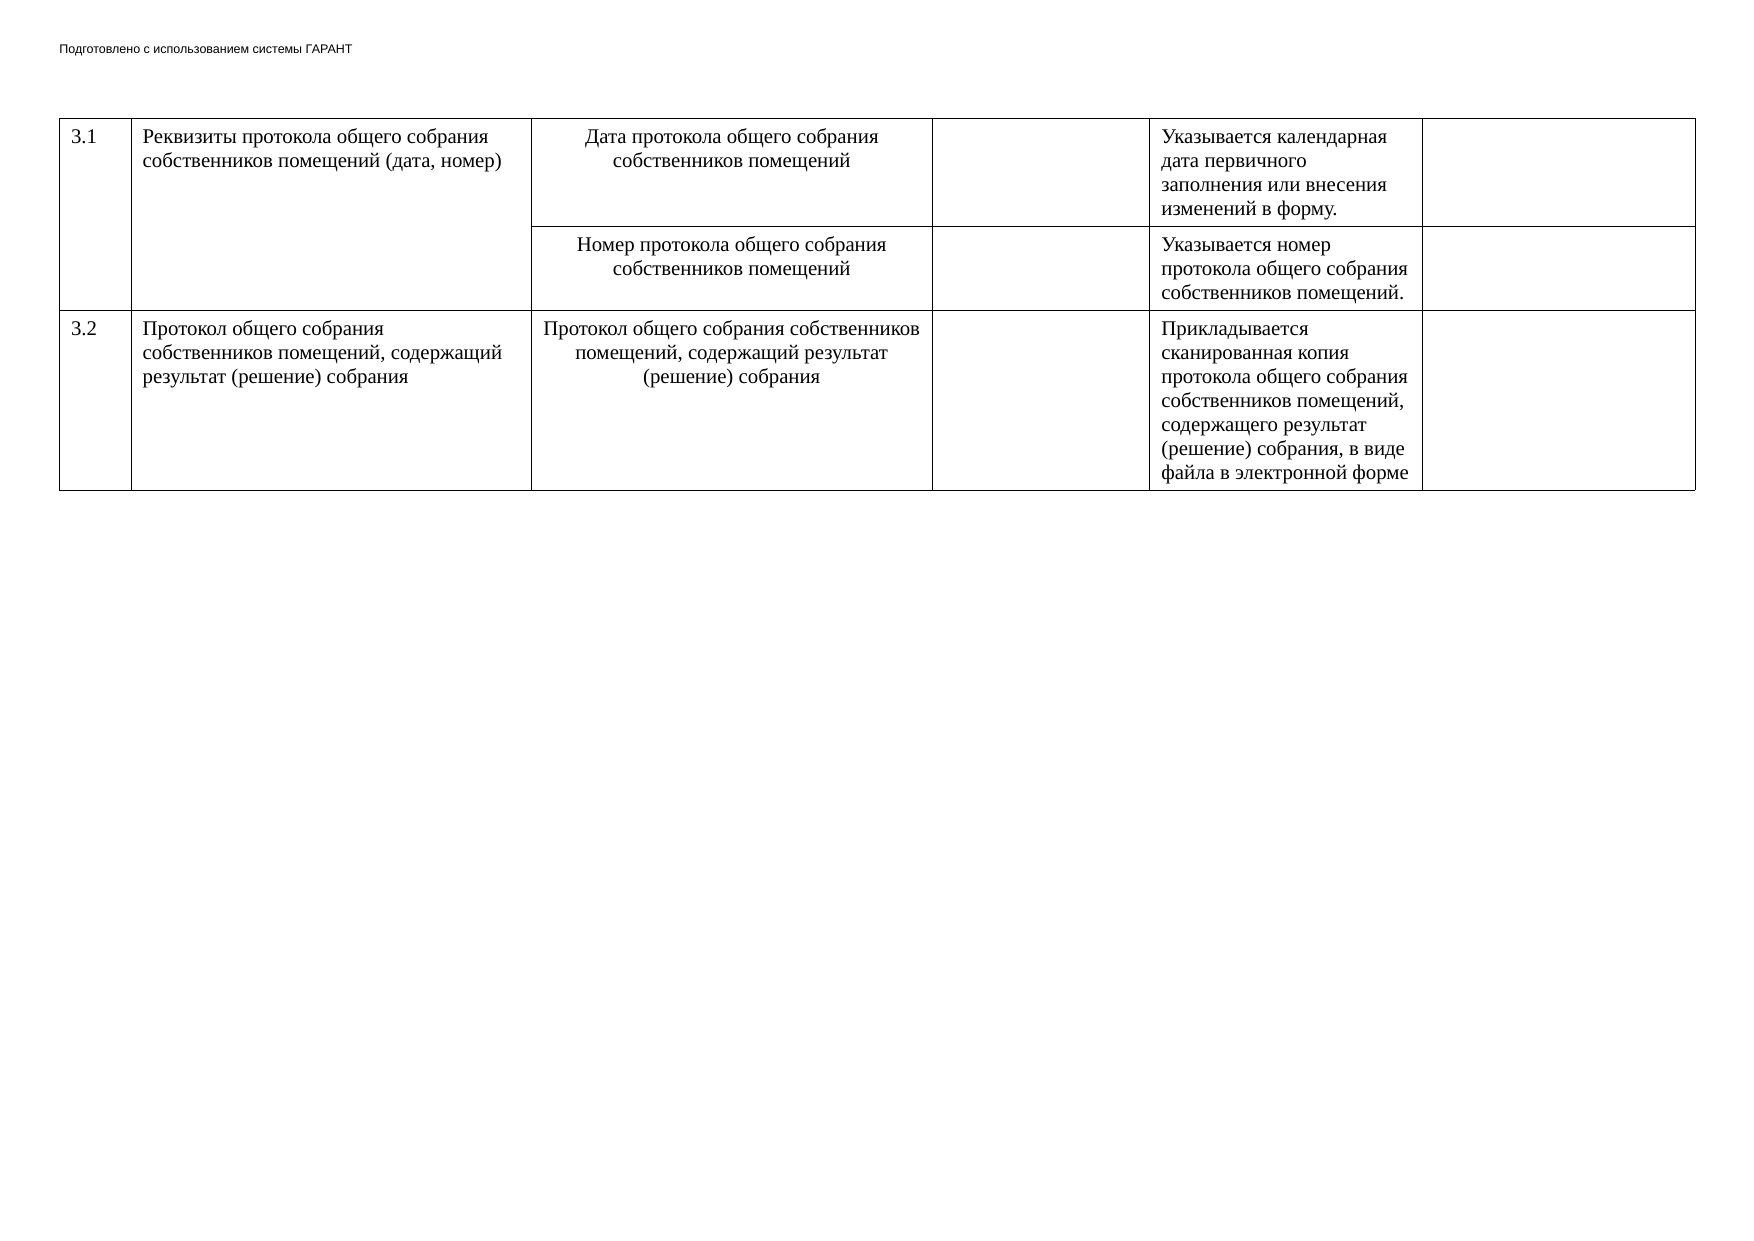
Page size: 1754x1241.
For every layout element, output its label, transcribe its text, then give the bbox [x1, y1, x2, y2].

table_cell [933, 119, 1149, 226]
table_cell Прикладывается сканированная копия протокола общего собрания собственников помещений, содержащего результат (решение) собрания, в виде файла в электронной форме [1150, 311, 1422, 490]
table_cell [933, 227, 1149, 310]
table_cell 3.1 [60, 119, 131, 310]
table_cell Реквизиты протокола общего собрания собственников помещений (дата, номер) [132, 119, 531, 310]
table_cell [1423, 311, 1695, 490]
table_cell Дата протокола общего собрания собственников помещений [532, 119, 932, 226]
table_cell 3.2 [60, 311, 131, 490]
table_cell Протокол общего собрания собственников помещений, содержащий результат (решение) собрания [132, 311, 531, 490]
table_cell [933, 311, 1149, 490]
table_cell Протокол общего собрания собственников помещений, содержащий результат (решение) собрания [532, 311, 932, 490]
table_cell [1423, 227, 1695, 310]
table_cell Номер протокола общего собрания собственников помещений [532, 227, 932, 310]
table_cell Указывается календарная дата первичного заполнения или внесения изменений в форму. [1150, 119, 1422, 226]
table_cell Указывается номер протокола общего собрания собственников помещений. [1150, 227, 1422, 310]
table_cell [1423, 119, 1695, 226]
